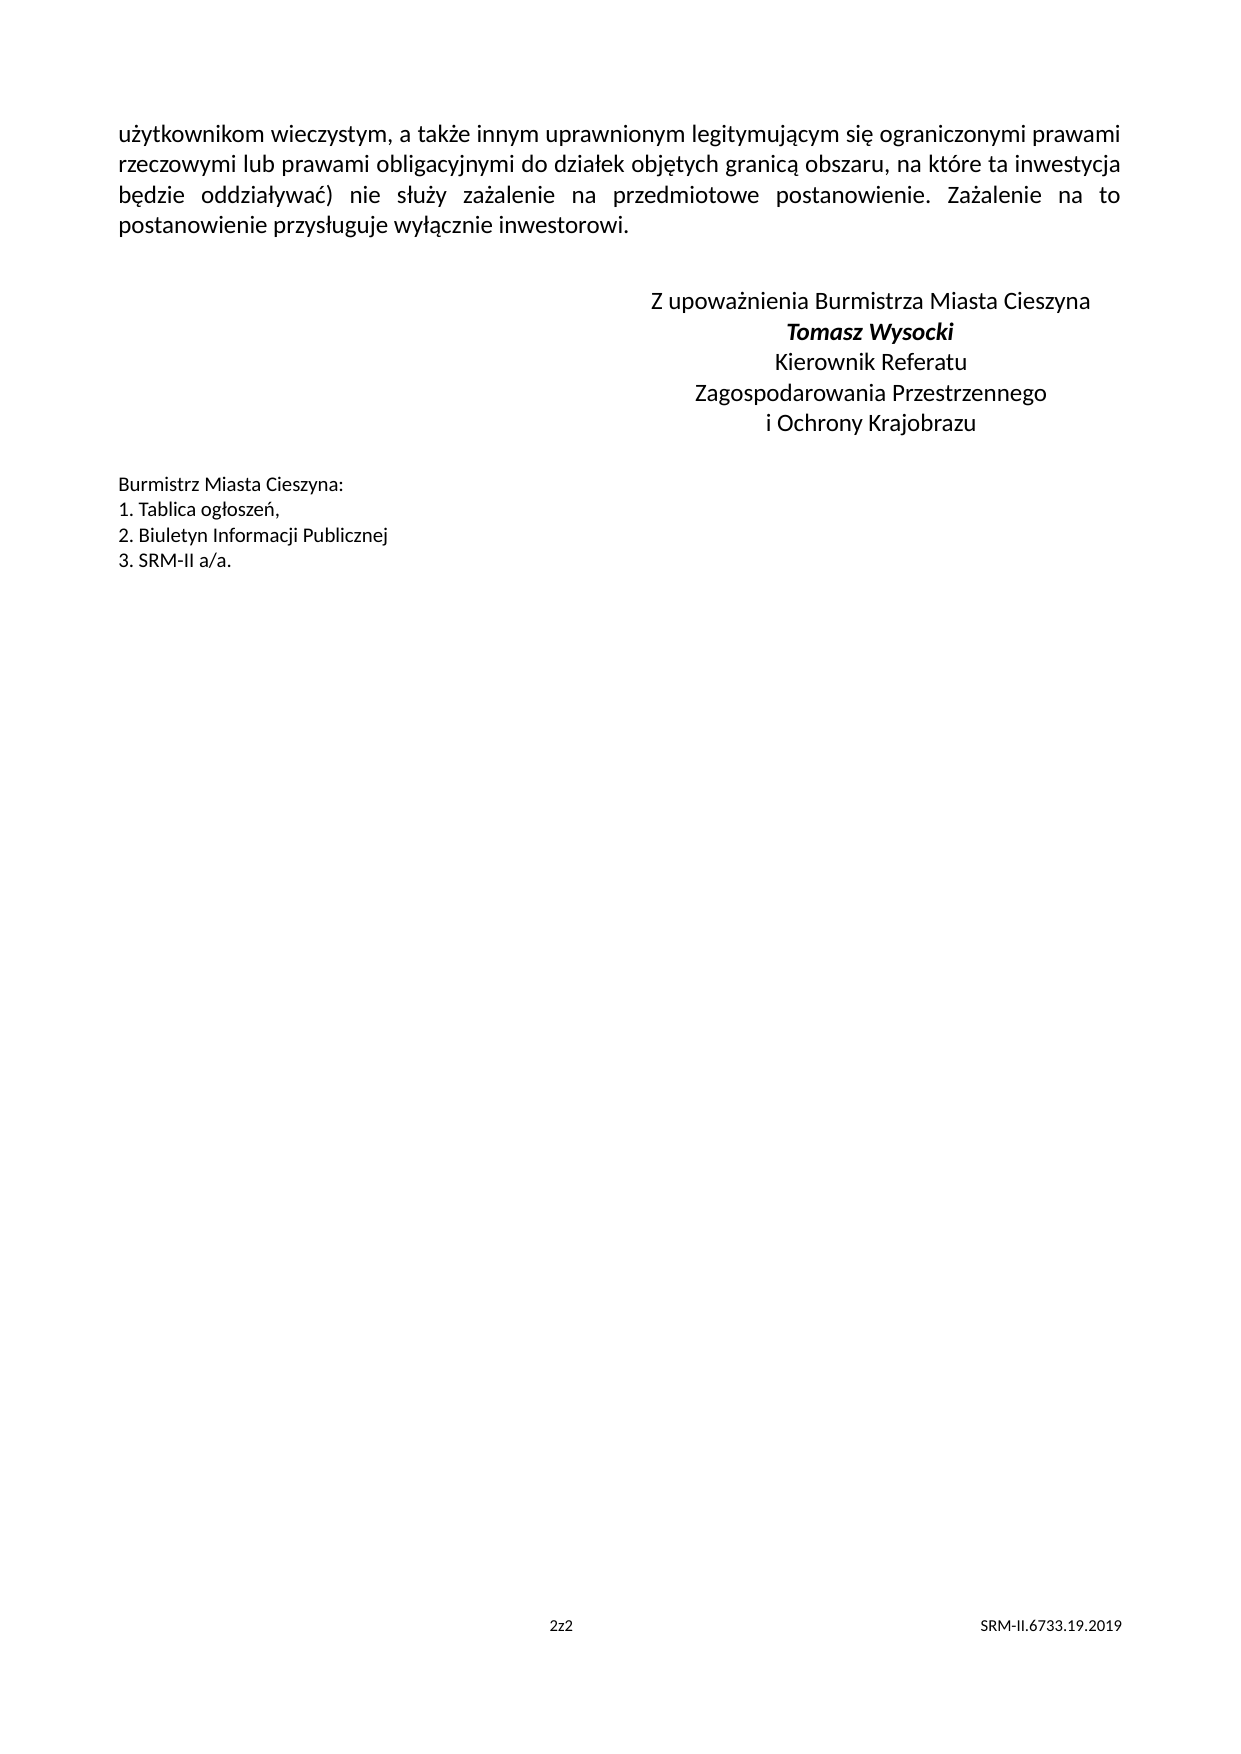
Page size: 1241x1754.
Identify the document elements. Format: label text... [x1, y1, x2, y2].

table_header [118, 280, 620, 444]
table_header Z upoważnienia Burmistrza Miasta Cieszyna Tomasz Wysocki Kierownik Referatu Zagospodarowania Przestrzennego i Ochrony Krajobrazu [620, 280, 1122, 444]
text użytkownikom wieczystym, a także innym uprawnionym legitymującym się ograniczonymi prawami rzeczowymi lub prawami obligacyjnymi do działek objętych granicą obszaru, na które ta inwestycja będzie oddziaływać) nie służy zażalenie na przedmiotowe postanowienie. Zażalenie na to postanowienie przysługuje wyłącznie inwestorowi. [118, 118, 1122, 240]
text 2. Biuletyn Informacji Publicznej [118, 522, 1122, 547]
text Burmistrz Miasta Cieszyna: [118, 471, 1122, 497]
text 1. Tablica ogłoszeń, [118, 497, 1122, 522]
text 3. SRM-II a/a. [118, 547, 1122, 573]
